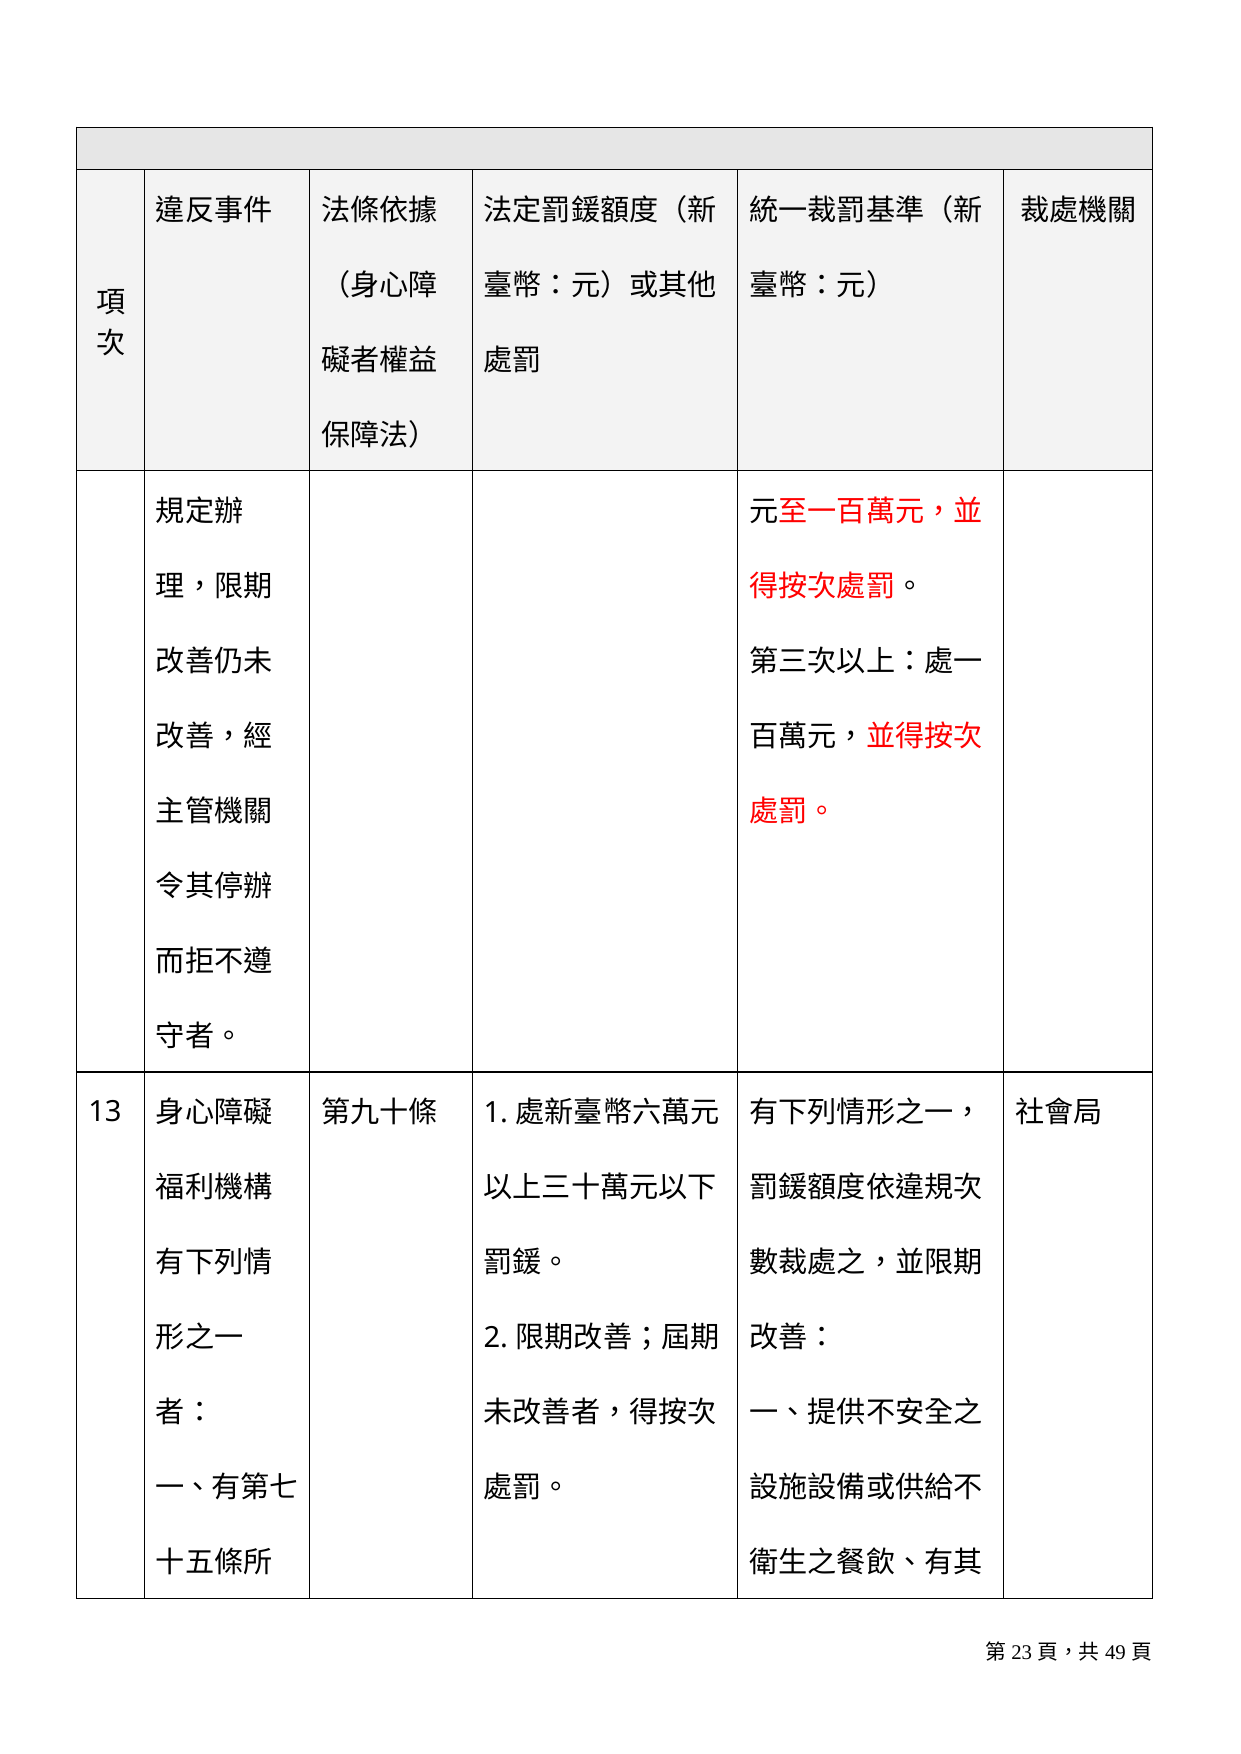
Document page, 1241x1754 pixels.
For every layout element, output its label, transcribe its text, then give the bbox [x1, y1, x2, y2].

table_cell 社會局 [1004, 1073, 1152, 1597]
table_cell 13 [77, 1073, 144, 1597]
table_cell 第九十條 [310, 1073, 472, 1597]
table_cell 項次 [77, 170, 144, 470]
table_cell 有下列情形之一，罰鍰額度依違規次數裁處之，並限期改善： 一、提供不安全之設施設備或供給不衛生之餐飲、有其 [738, 1073, 1003, 1597]
table_cell 身心障礙福利機構有下列情形之一者： 一、有第七十五條所 [145, 1073, 309, 1597]
table_cell 統一裁罰基準（新臺幣：元） [738, 170, 1003, 470]
table_cell [310, 471, 472, 1071]
table_cell 裁處機關 [1004, 170, 1152, 470]
table_cell 法條依據（身心障礙者權益保障法） [310, 170, 472, 470]
table_cell 違反事件 [145, 170, 309, 470]
table_cell 元至一百萬元，並得按次處罰。 第三次以上：處一百萬元，並得按次處罰。 [738, 471, 1003, 1071]
table_header [77, 128, 1152, 169]
table_cell [77, 471, 144, 1071]
table_cell [473, 471, 737, 1071]
table_cell 法定罰鍰額度（新臺幣：元）或其他處罰 [473, 170, 737, 470]
table_cell [1004, 471, 1152, 1071]
table_cell 規定辦理，限期改善仍未改善，經主管機關令其停辦而拒不遵守者。 [145, 471, 309, 1071]
table_cell 1. 處新臺幣六萬元以上三十萬元以下罰鍰。 2. 限期改善；屆期未改善者，得按次處罰。 [473, 1073, 737, 1597]
